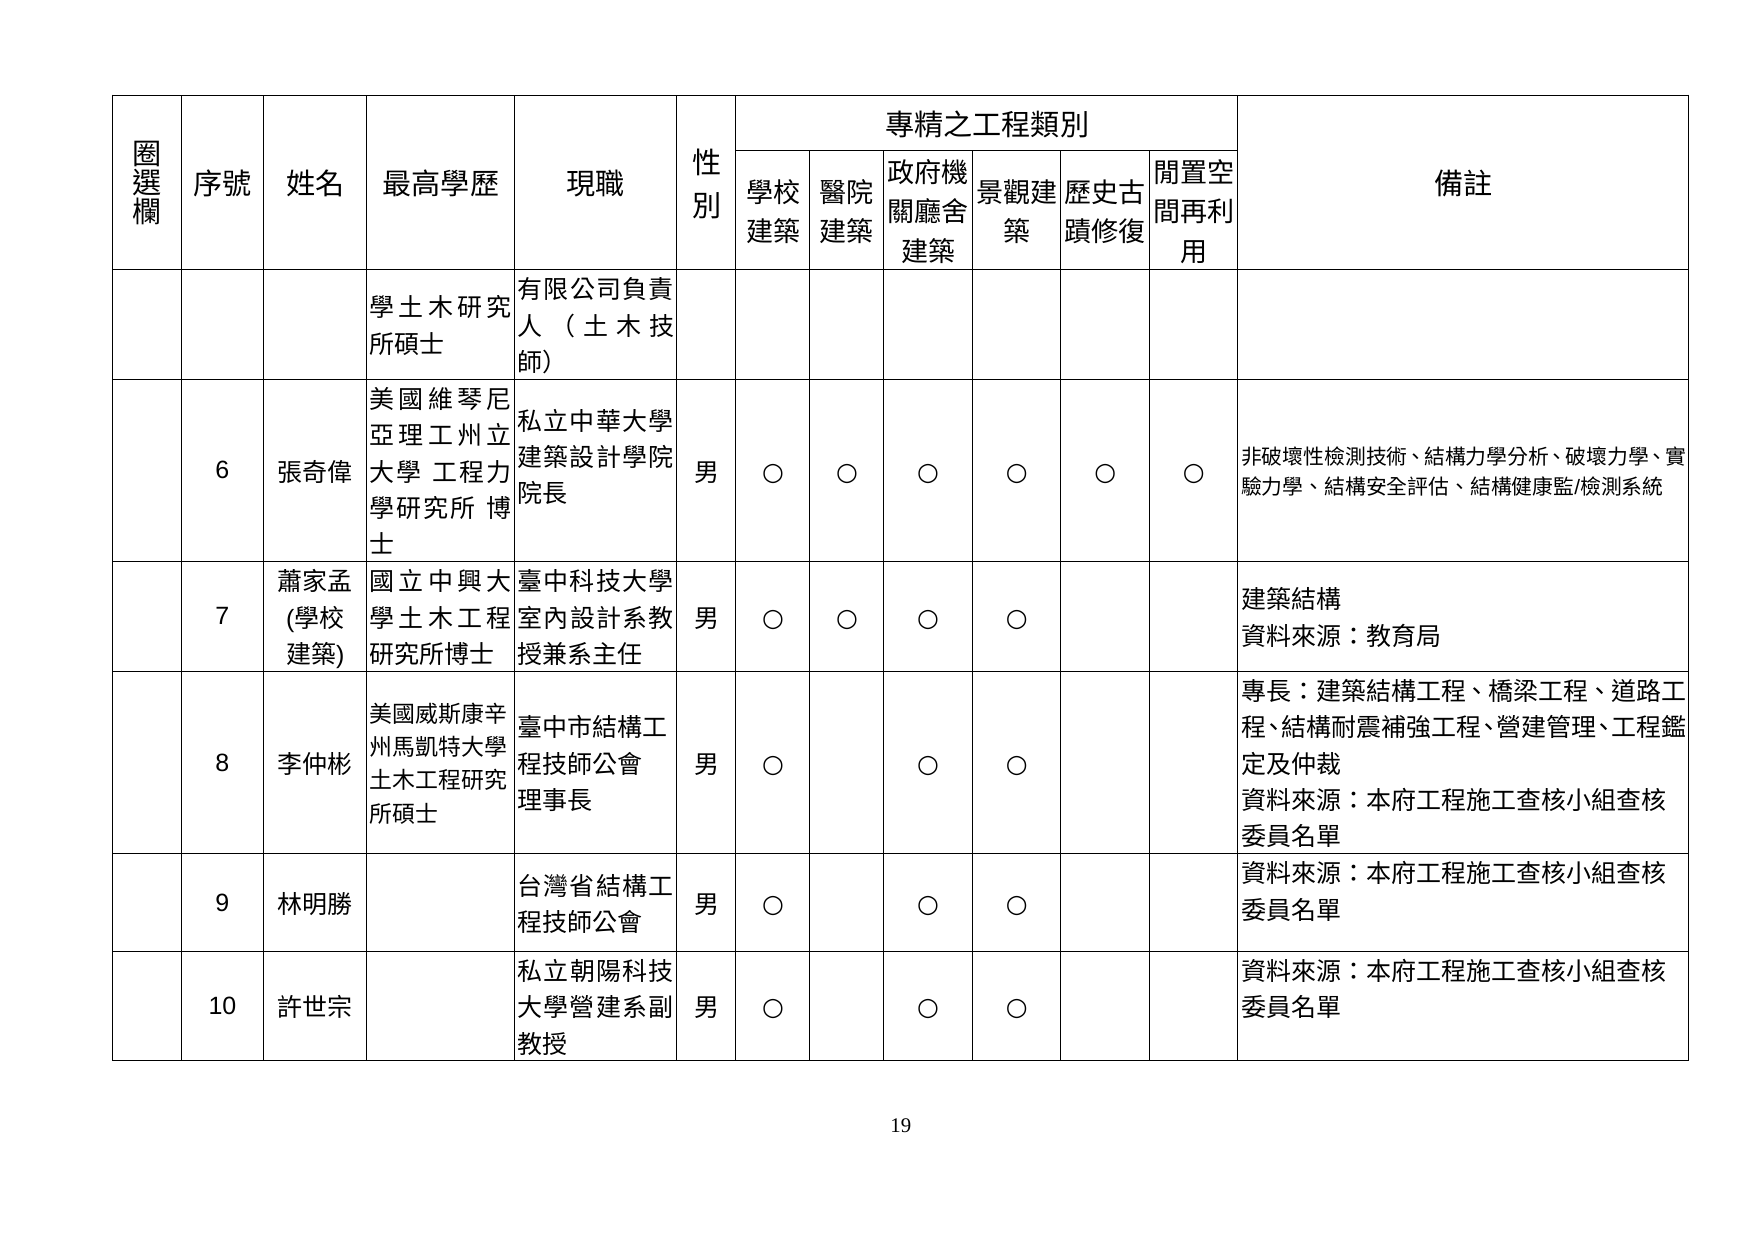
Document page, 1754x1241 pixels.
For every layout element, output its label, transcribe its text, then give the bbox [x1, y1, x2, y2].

table_cell [1150, 854, 1237, 951]
table_header 專精之工程類別 [736, 96, 1237, 150]
table_cell ○ [884, 562, 972, 671]
table_cell 私立中華大學建築設計學院院長 [515, 380, 676, 561]
table_cell [264, 270, 366, 378]
table_cell [736, 270, 809, 378]
table_cell 國立中興大學土木工程研究所博士 [367, 562, 514, 671]
table_cell 資料來源：本府工程施工查核小組查核委員名單 [1238, 952, 1688, 1060]
table_cell 張奇偉 [264, 380, 366, 561]
table_cell ○ [1061, 380, 1149, 561]
table_cell 7 [182, 562, 263, 671]
table_cell 男 [677, 672, 735, 853]
table_cell ○ [736, 380, 809, 561]
table_cell 李仲彬 [264, 672, 366, 853]
table_cell [884, 270, 972, 378]
table_cell 閒置空間再利用 [1150, 151, 1237, 269]
table_cell ○ [736, 672, 809, 853]
table_cell [810, 952, 883, 1060]
table_cell [1061, 952, 1149, 1060]
table_cell 臺中科技大學室內設計系教授兼系主任 [515, 562, 676, 671]
table_cell ○ [884, 854, 972, 951]
table_cell 學土木研究所碩士 [367, 270, 514, 378]
table_cell [182, 270, 263, 378]
table_cell [1061, 562, 1149, 671]
table_cell ○ [810, 562, 883, 671]
table_cell [810, 672, 883, 853]
table_cell 臺中市結構工程技師公會 理事長 [515, 672, 676, 853]
table_cell [973, 270, 1060, 378]
table_cell 10 [182, 952, 263, 1060]
table_cell [113, 562, 181, 671]
table_cell [810, 270, 883, 378]
table_cell ○ [884, 380, 972, 561]
table_cell 美國威斯康辛州馬凱特大學土木工程研究所碩士 [367, 672, 514, 853]
table_cell 有限公司負責人（土木技師） [515, 270, 676, 378]
table_cell 男 [677, 380, 735, 561]
table_cell 非破壞性檢測技術、結構力學分析、破壞力學、實驗力學、結構安全評估、結構健康監/檢測系統 [1238, 380, 1688, 561]
table_cell ○ [973, 854, 1060, 951]
table_cell [113, 380, 181, 561]
table_cell ○ [973, 562, 1060, 671]
table_cell 台灣省結構工程技師公會 [515, 854, 676, 951]
table_cell 歷史古蹟修復 [1061, 151, 1149, 269]
table_cell 政府機關廳舍建築 [884, 151, 972, 269]
table_cell [1238, 270, 1688, 378]
table_cell 許世宗 [264, 952, 366, 1060]
table_cell 資料來源：本府工程施工查核小組查核委員名單 [1238, 854, 1688, 951]
table_cell [113, 270, 181, 378]
table_cell ○ [1150, 380, 1237, 561]
table_header 最高學歷 [367, 96, 514, 269]
table_cell [677, 270, 735, 378]
table_cell ○ [810, 380, 883, 561]
table_cell 男 [677, 562, 735, 671]
table_cell ○ [884, 672, 972, 853]
table_cell [1150, 270, 1237, 378]
table_cell [113, 952, 181, 1060]
table_cell [367, 854, 514, 951]
table_cell 建築結構 資料來源：教育局 [1238, 562, 1688, 671]
table_cell ○ [973, 952, 1060, 1060]
table_cell ○ [973, 380, 1060, 561]
table_cell [1061, 854, 1149, 951]
table_cell 醫院建築 [810, 151, 883, 269]
table_cell 專長：建築結構工程、橋梁工程、道路工程、結構耐震補強工程、營建管理、工程鑑定及仲裁 資料來源：本府工程施工查核小組查核委員名單 [1238, 672, 1688, 853]
table_header 姓名 [264, 96, 366, 269]
table_cell [367, 952, 514, 1060]
table_cell 9 [182, 854, 263, 951]
table_cell 美國維琴尼亞理工州立大學 工程力學研究所 博士 [367, 380, 514, 561]
table_cell ○ [973, 672, 1060, 853]
table_cell ○ [736, 854, 809, 951]
table_cell [1061, 672, 1149, 853]
table_cell 男 [677, 952, 735, 1060]
table_cell [1150, 562, 1237, 671]
table_cell 學校建築 [736, 151, 809, 269]
table_cell [113, 672, 181, 853]
table_cell 私立朝陽科技大學營建系副教授 [515, 952, 676, 1060]
table_cell [1150, 952, 1237, 1060]
table_header 備註 [1238, 96, 1688, 269]
table_cell ○ [736, 562, 809, 671]
table_header 圈選欄 [113, 96, 181, 269]
table_cell 6 [182, 380, 263, 561]
table_cell 景觀建築 [973, 151, 1060, 269]
table_cell ○ [736, 952, 809, 1060]
table_header 現職 [515, 96, 676, 269]
table_cell [810, 854, 883, 951]
table_header 性別 [677, 96, 735, 269]
table_header 序號 [182, 96, 263, 269]
table_cell 蕭家孟 (學校 建築) [264, 562, 366, 671]
table_cell [1150, 672, 1237, 853]
table_cell 8 [182, 672, 263, 853]
table_cell [1061, 270, 1149, 378]
table_cell ○ [884, 952, 972, 1060]
table_cell 男 [677, 854, 735, 951]
table_cell 林明勝 [264, 854, 366, 951]
table_cell [113, 854, 181, 951]
